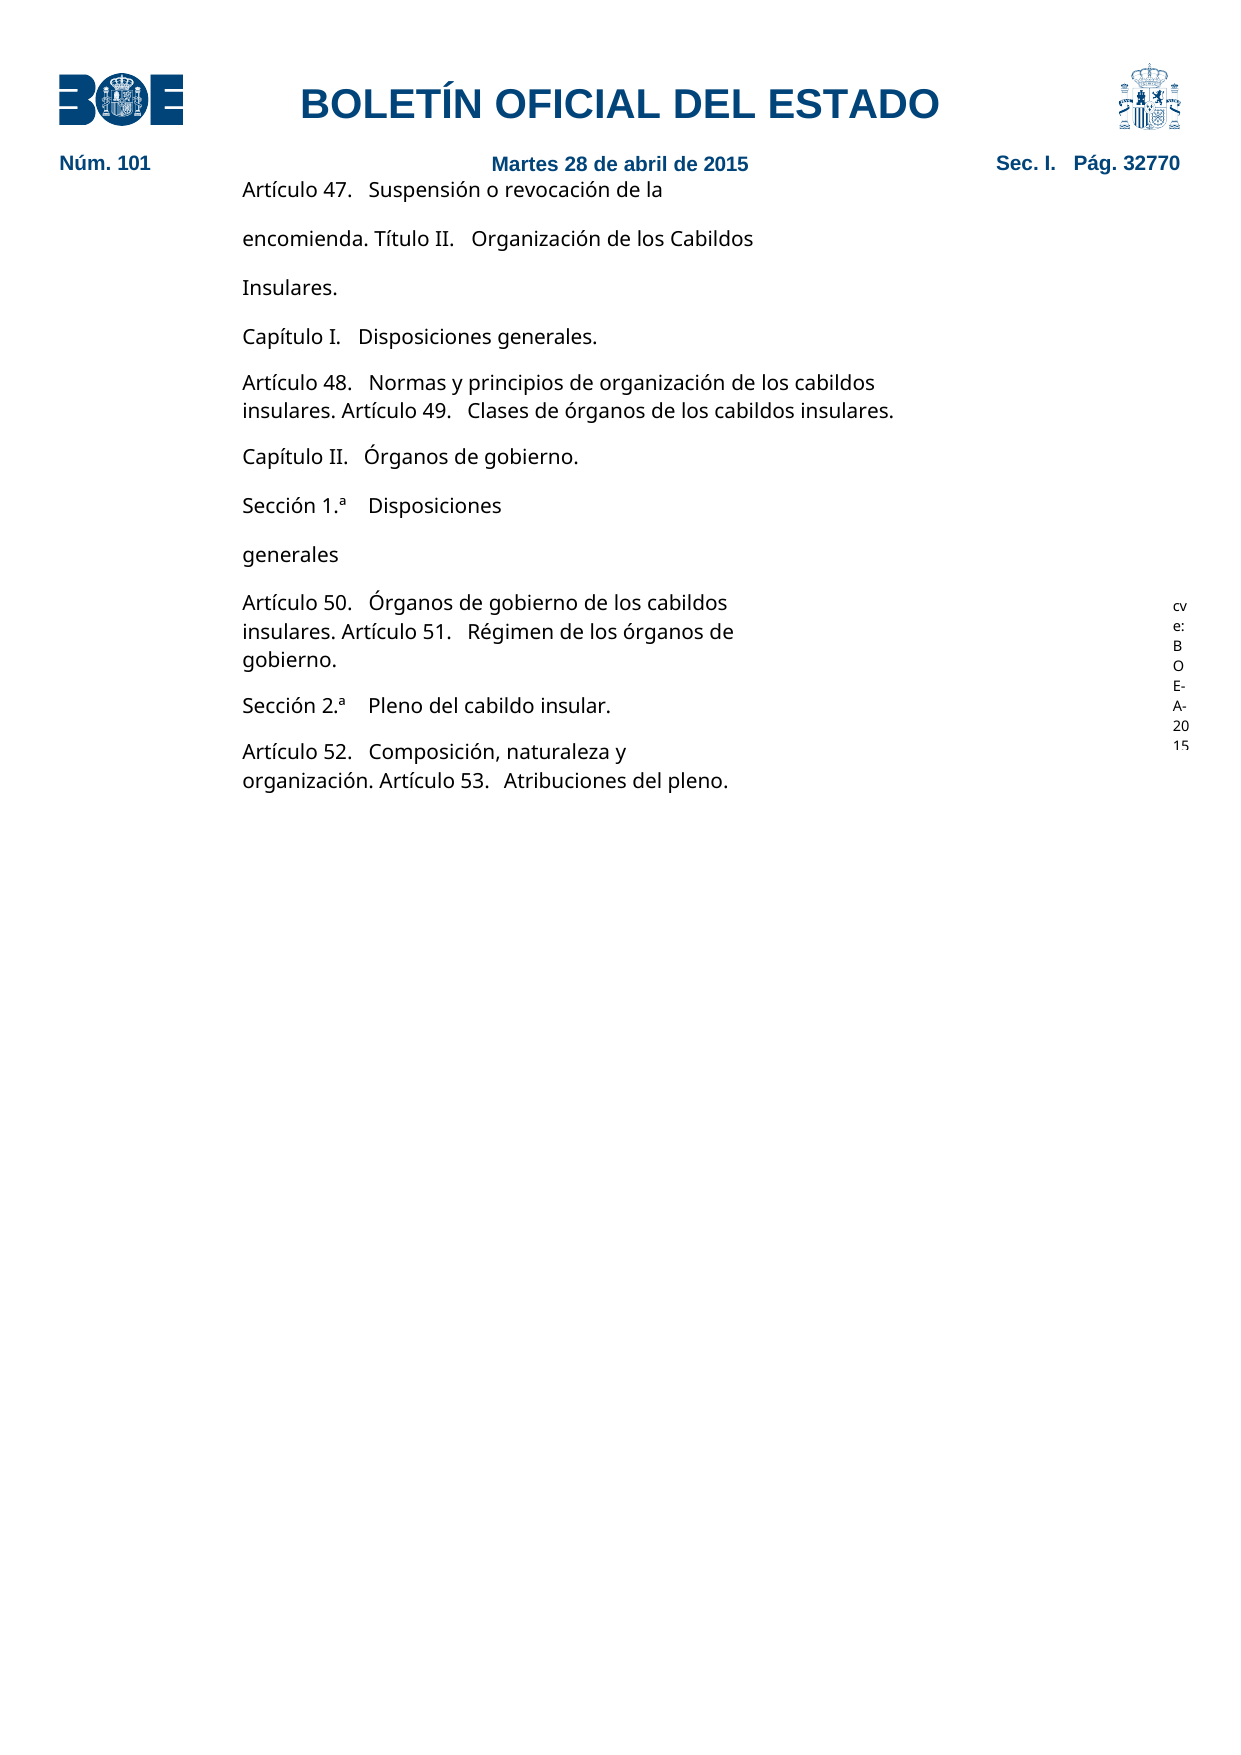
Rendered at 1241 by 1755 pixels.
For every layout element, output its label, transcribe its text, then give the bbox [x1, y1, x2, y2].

text Capítulo I. Disposiciones generales. [242, 322, 1199, 350]
text Artículo 47. Suspensión o revocación de la encomienda. Título II. Organización de los Cabildos Insulares. [242, 175, 778, 301]
text Capítulo II. Órganos de gobierno. Sección 1.ª Disposiciones generales [242, 442, 594, 568]
text Artículo 50. Órganos de gobierno de los cabildos insulares. Artículo 51. Régimen de los órganos de gobierno. [242, 588, 803, 674]
text Sección 2.ª Pleno del cabildo insular. [242, 691, 1171, 719]
text Artículo 52. Composición, naturaleza y organización. Artículo 53. Atribuciones del pleno. [242, 737, 744, 795]
text Artículo 48. Normas y principios de organización de los cabildos insulares. Artículo 49. Clases de órganos de los cabildos insulares. [242, 368, 943, 425]
text cve: BOE-A-2015-4621 [1173, 596, 1191, 749]
